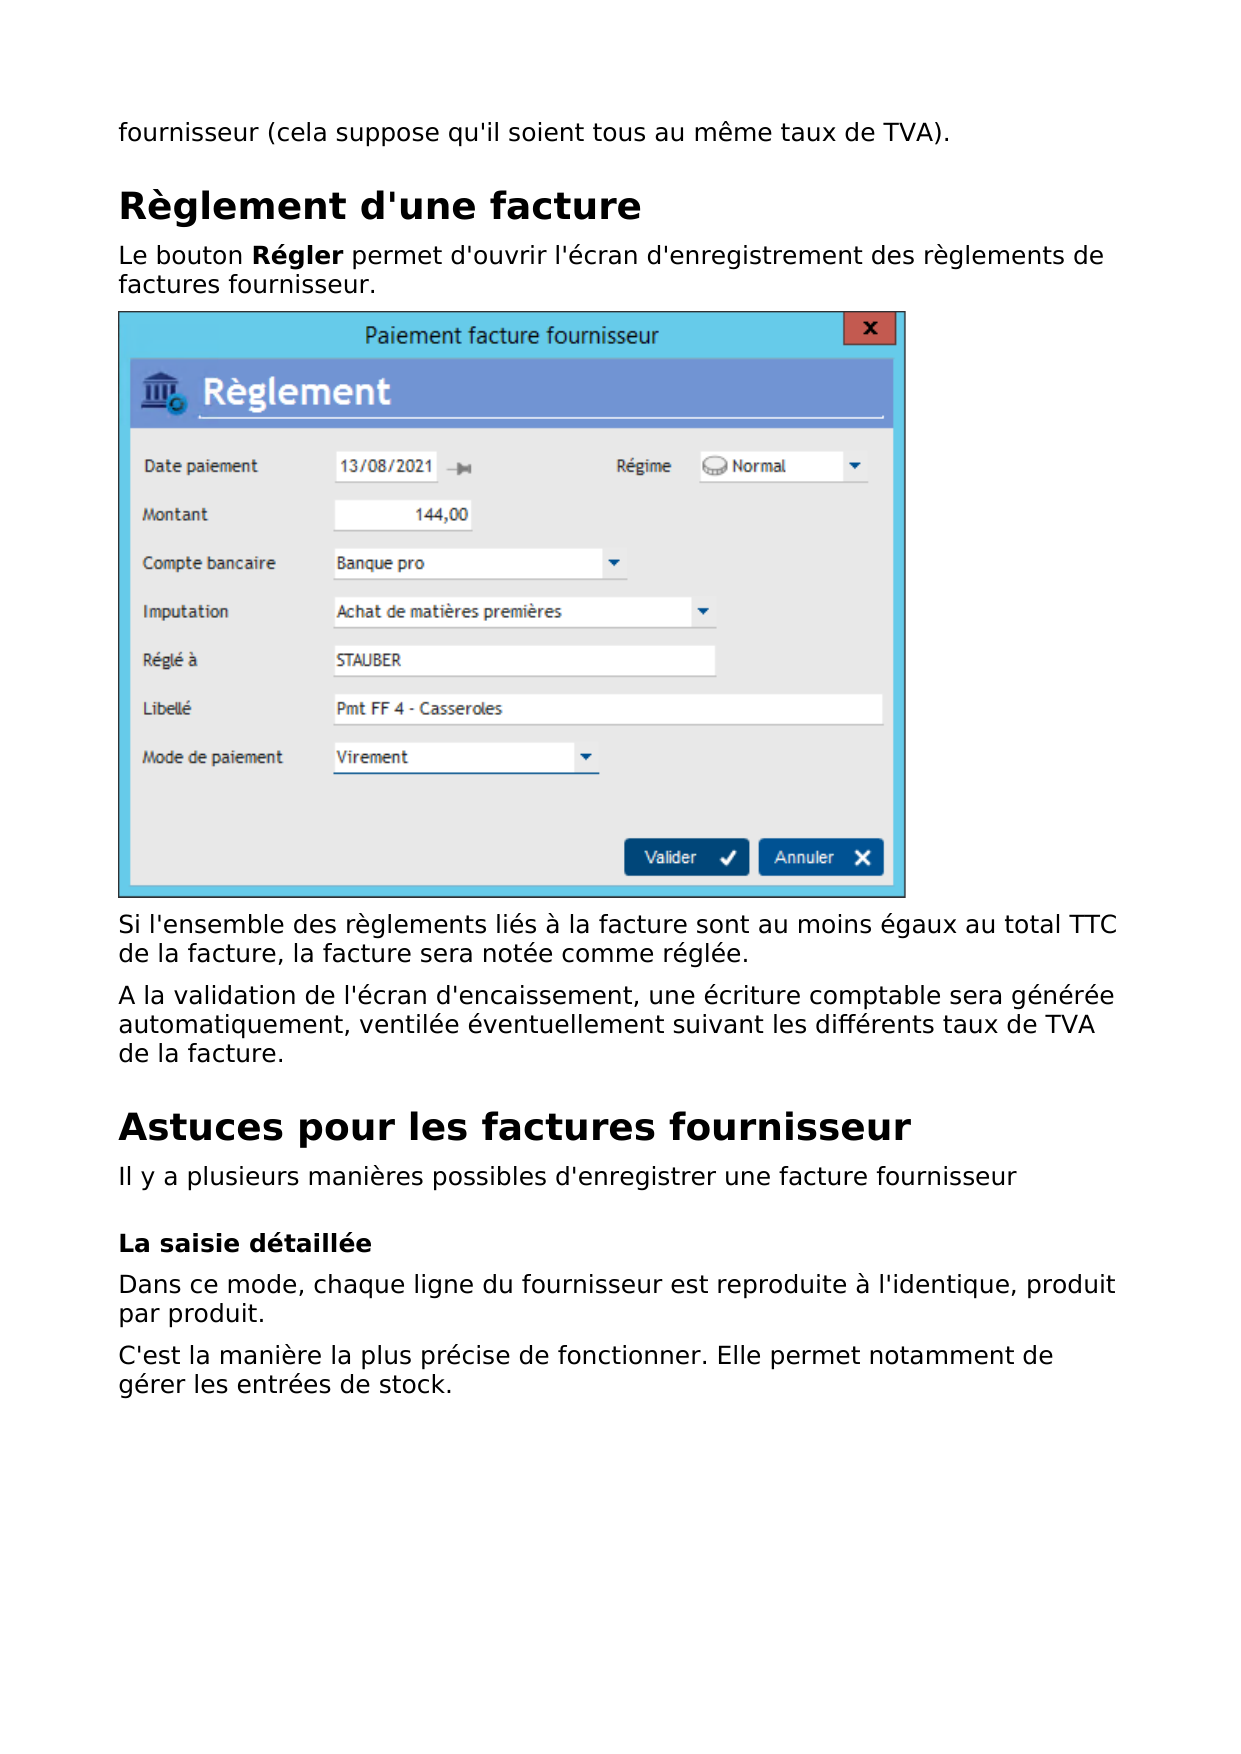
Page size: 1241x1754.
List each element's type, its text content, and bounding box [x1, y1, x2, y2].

subtitle Règlement d'une facture [118, 185, 1122, 228]
text Il y a plusieurs manières possibles d'enregistrer une facture fournisseur [118, 1162, 1122, 1191]
text C'est la manière la plus précise de fonctionner. Elle permet notamment de gérer les entrées de stock. [118, 1341, 1122, 1400]
subtitle La saisie détaillée [118, 1229, 1122, 1258]
text Dans ce mode, chaque ligne du fournisseur est reproduite à l'identique, produit par produit. [118, 1271, 1122, 1329]
text Le bouton Régler permet d'ouvrir l'écran d'enregistrement des règlements de factures fournisseur. [118, 241, 1122, 299]
picture [118, 311, 906, 898]
text Si l'ensemble des règlements liés à la facture sont au moins égaux au total TTC de la facture, la facture sera notée comme réglée. [118, 910, 1122, 968]
subtitle Astuces pour les factures fournisseur [118, 1106, 1122, 1150]
text fournisseur (cela suppose qu'il soient tous au même taux de TVA). [118, 118, 1122, 147]
text A la validation de l'écran d'encaissement, une écriture comptable sera générée automatiquement, ventilée éventuellement suivant les différents taux de TVA de la facture. [118, 981, 1122, 1068]
